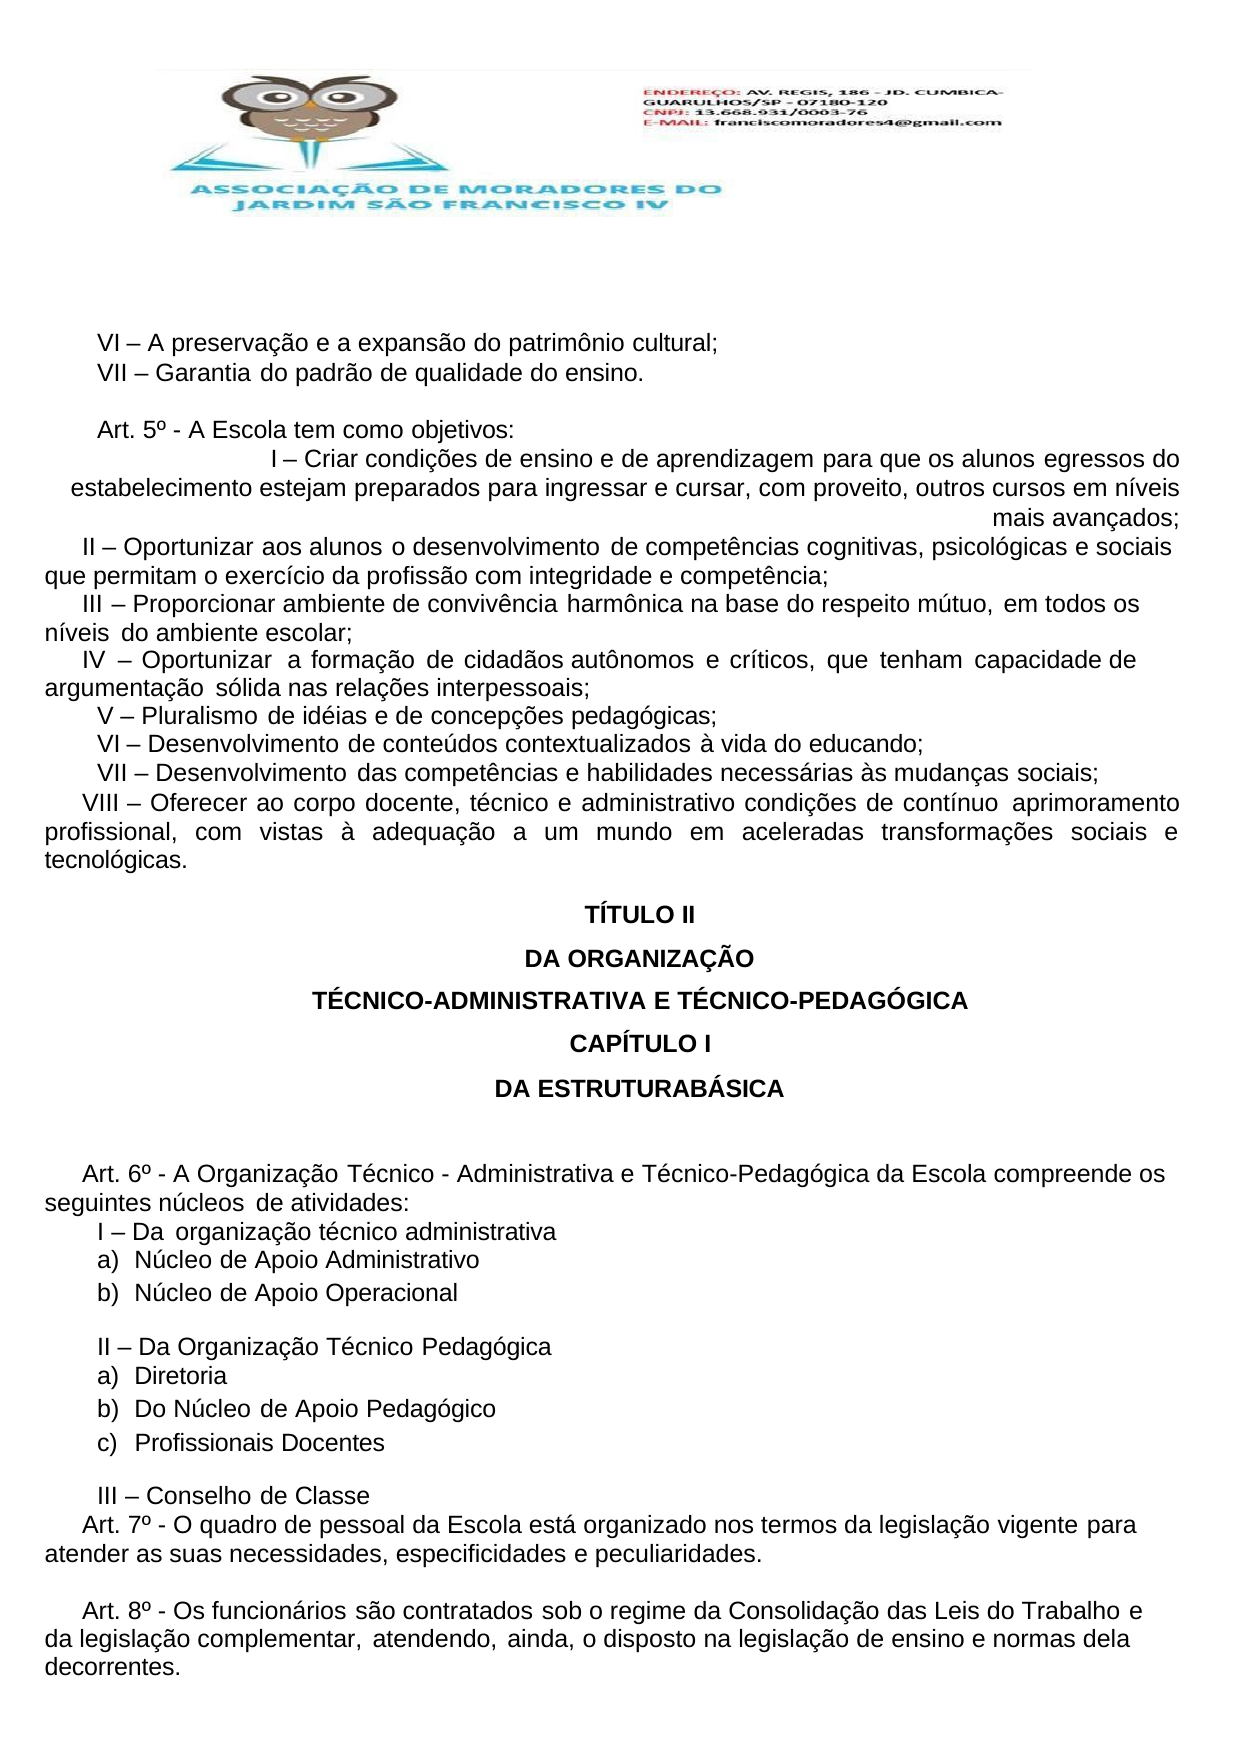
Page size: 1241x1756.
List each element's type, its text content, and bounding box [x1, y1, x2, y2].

list – Pluralismo de idéias e de concepções pedagógicas; [97, 702, 1196, 730]
list – Desenvolvimento de conteúdos contextualizados à vida do educando; [97, 730, 1196, 758]
list – Da Organização Técnico Pedagógica [97, 1333, 1196, 1361]
list – Oportunizar aos alunos o desenvolvimento de competências cognitivas, psicológicas e sociais que permitam o exercício da profissão com integridade e competência; [44, 532, 1180, 590]
list – Desenvolvimento das competências e habilidades necessárias às mudanças sociais; [97, 758, 1196, 787]
text Art. 6º - A Organização Técnico - Administrativa e Técnico-Pedagógica da Escola compreende os seguintes núcleos de atividades: [44, 1161, 1196, 1216]
text Art. 5º - A Escola tem como objetivos: [97, 416, 1196, 444]
text TÉCNICO-ADMINISTRATIVA E TÉCNICO-PEDAGÓGICA CAPÍTULO I [252, 986, 1029, 1058]
list Núcleo de Apoio Administrativo [97, 1246, 1196, 1274]
text DA ESTRUTURABÁSICA [327, 1074, 952, 1103]
list Profissionais Docentes [97, 1428, 1196, 1457]
list – Oferecer ao corpo docente, técnico e administrativo condições de contínuo aprimoramento profissional, com vistas à adequação a um mundo em aceleradas transformações sociais e tecnológicas. [44, 788, 1180, 874]
list – Criar condições de ensino e de aprendizagem para que os alunos egressos do estabelecimento estejam preparados para ingressar e cursar, com proveito, outros cursos em níveis mais avançados; [44, 444, 1180, 531]
text TÍTULO II [327, 900, 952, 928]
text Art. 8º - Os funcionários são contratados sob o regime da Consolidação das Leis do Trabalho e da legislação complementar, atendendo, ainda, o disposto na legislação de ensino e normas dela decorrentes. [44, 1597, 1165, 1681]
list – Garantia do padrão de qualidade do ensino. [97, 358, 1196, 387]
list Núcleo de Apoio Operacional [97, 1278, 1196, 1307]
list – Oportunizar a formação de cidadãos autônomos e críticos, que tenham capacidade de argumentação sólida nas relações interpessoais; [44, 646, 1164, 702]
text Art. 7º - O quadro de pessoal da Escola está organizado nos termos da legislação vigente para atender as suas necessidades, especificidades e peculiaridades. [44, 1510, 1196, 1568]
list – Conselho de Classe [97, 1482, 1196, 1510]
list – Da organização técnico administrativa [97, 1217, 1196, 1246]
list – Proporcionar ambiente de convivência harmônica na base do respeito mútuo, em todos os níveis do ambiente escolar; [44, 591, 1149, 646]
list Do Núcleo de Apoio Pedagógico [97, 1394, 1196, 1423]
list Diretoria [97, 1361, 1196, 1390]
list – A preservação e a expansão do patrimônio cultural; [97, 328, 1196, 357]
text DA ORGANIZAÇÃO [327, 943, 952, 972]
